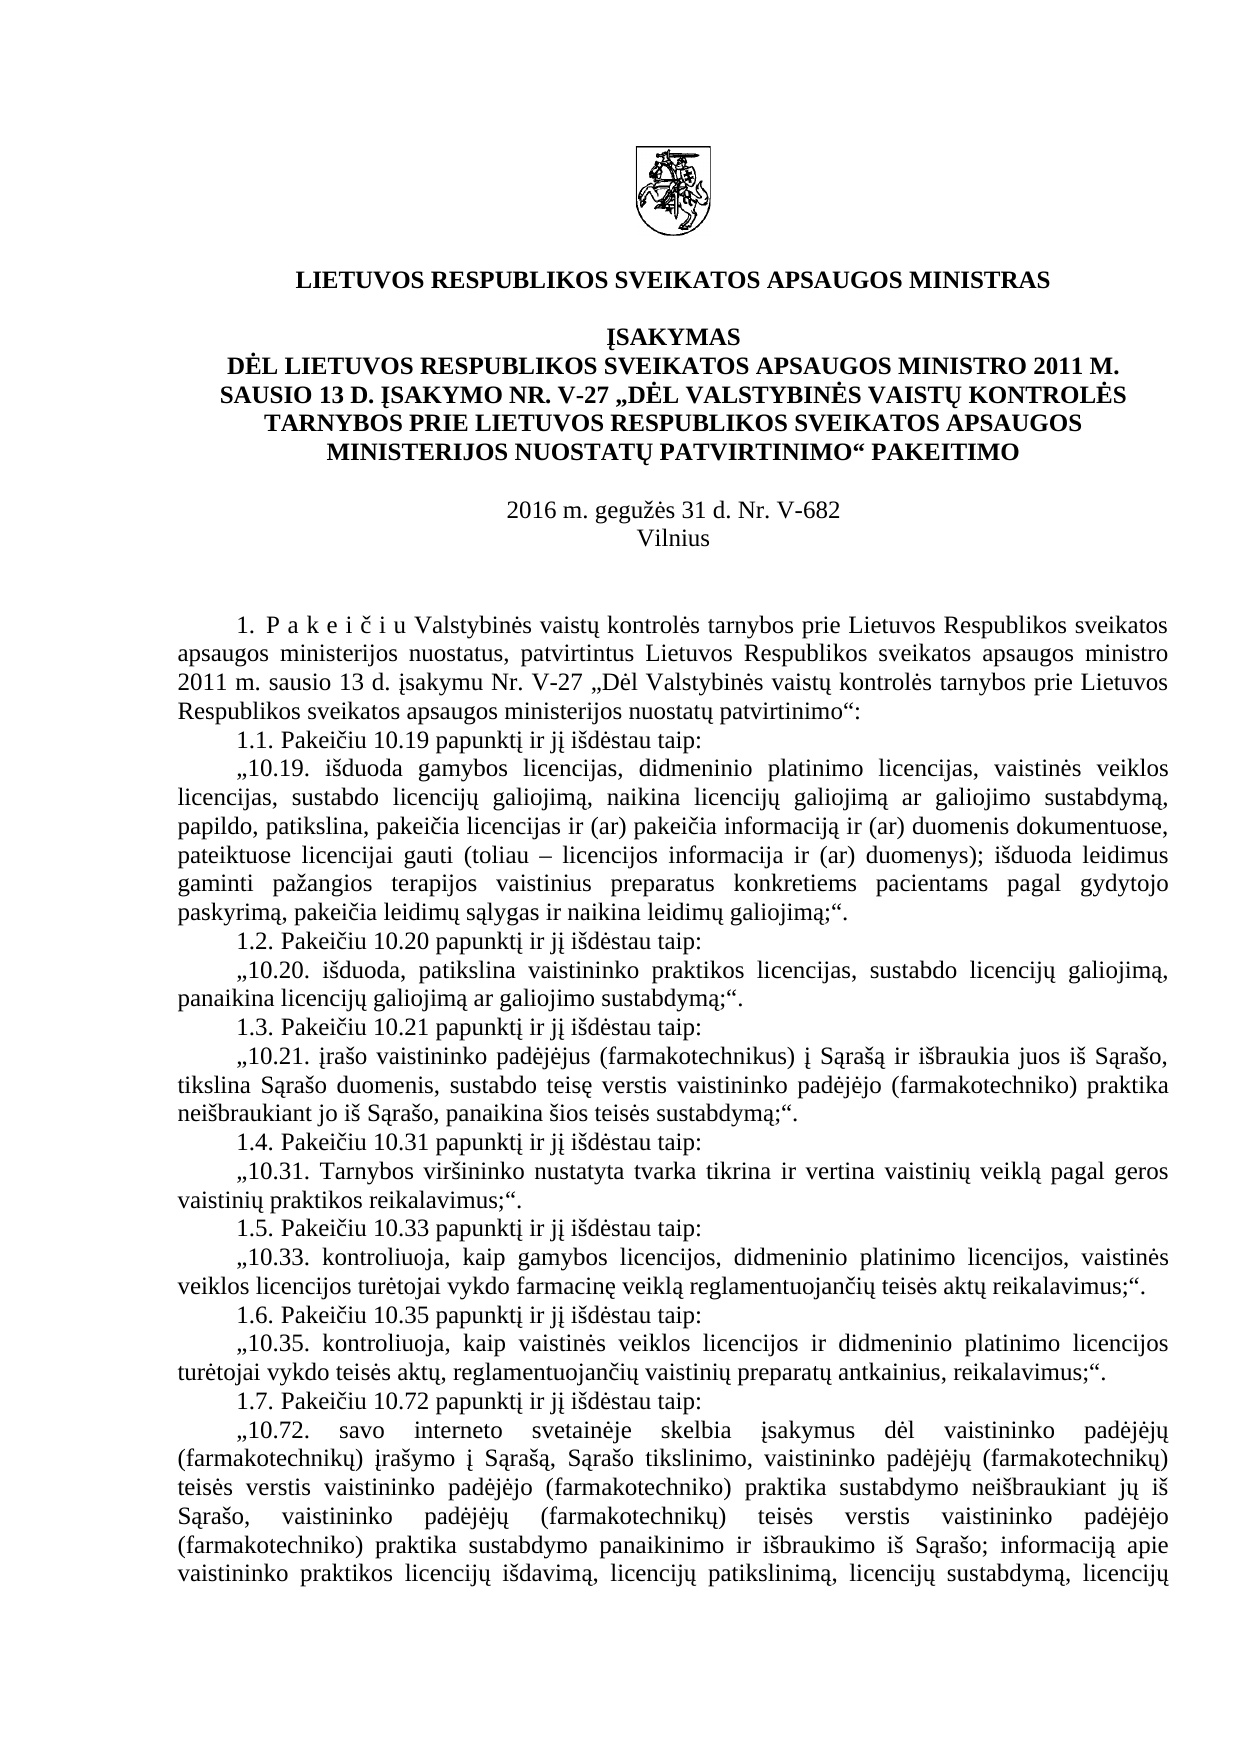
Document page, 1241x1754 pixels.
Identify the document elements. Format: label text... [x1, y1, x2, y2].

text „10.31. Tarnybos viršininko nustatyta tvarka tikrina ir vertina vaistinių veiklą pagal geros vaistinių praktikos reikalavimus;“. [177, 1156, 1169, 1213]
text 1.3. Pakeičiu 10.21 papunktį ir jį išdėstau taip: [236, 1012, 1169, 1041]
text „10.72. savo interneto svetainėje skelbia įsakymus dėl vaistininko padėjėjų (farmakotechnikų) įrašymo į Sąrašą, Sąrašo tikslinimo, vaistininko padėjėjų (farmakotechnikų) teisės verstis vaistininko padėjėjo (farmakotechniko) praktika sustabdymo neišbraukiant jų iš Sąrašo, vaistininko padėjėjų (farmakotechnikų) teisės verstis vaistininko padėjėjo (farmakotechniko) praktika sustabdymo panaikinimo ir išbraukimo iš Sąrašo; informaciją apie vaistininko praktikos licencijų išdavimą, licencijų patikslinimą, licencijų sustabdymą, licencijų [177, 1415, 1169, 1587]
text ĮSAKYMAS [177, 322, 1169, 351]
text 1.6. Pakeičiu 10.35 papunktį ir jį išdėstau taip: [177, 1300, 1169, 1328]
text 1.5. Pakeičiu 10.33 papunktį ir jį išdėstau taip: [177, 1213, 1169, 1242]
text LIETUVOS RESPUBLIKOS SVEIKATOS APSAUGOS MINISTRAS [177, 265, 1169, 293]
text „10.21. įrašo vaistininko padėjėjus (farmakotechnikus) į Sąrašą ir išbraukia juos iš Sąrašo, tikslina Sąrašo duomenis, sustabdo teisę verstis vaistininko padėjėjo (farmakotechniko) praktika neišbraukiant jo iš Sąrašo, panaikina šios teisės sustabdymą;“. [177, 1041, 1169, 1127]
text DĖL LIETUVOS RESPUBLIKOS SVEIKATOS APSAUGOS MINISTRO 2011 M. SAUSIO 13 D. ĮSAKYMO NR. V-27 „DĖL VALSTYBINĖS VAISTŲ KONTROLĖS TARNYBOS PRIE LIETUVOS RESPUBLIKOS SVEIKATOS APSAUGOS MINISTERIJOS NUOSTATŲ PATVIRTINIMO“ PAKEITIMO [177, 351, 1169, 466]
text 1.4. Pakeičiu 10.31 papunktį ir jį išdėstau taip: [177, 1127, 1169, 1156]
text 1.1. Pakeičiu 10.19 papunktį ir jį išdėstau taip: [177, 725, 1169, 753]
text 1. P a k e i č i u Valstybinės vaistų kontrolės tarnybos prie Lietuvos Respublikos sveikatos apsaugos ministerijos nuostatus, patvirtintus Lietuvos Respublikos sveikatos apsaugos ministro 2011 m. sausio 13 d. įsakymu Nr. V-27 „Dėl Valstybinės vaistų kontrolės tarnybos prie Lietuvos Respublikos sveikatos apsaugos ministerijos nuostatų patvirtinimo“: [177, 610, 1169, 725]
text „10.35. kontroliuoja, kaip vaistinės veiklos licencijos ir didmeninio platinimo licencijos turėtojai vykdo teisės aktų, reglamentuojančių vaistinių preparatų antkainius, reikalavimus;“. [177, 1328, 1169, 1386]
text „10.19. išduoda gamybos licencijas, didmeninio platinimo licencijas, vaistinės veiklos licencijas, sustabdo licencijų galiojimą, naikina licencijų galiojimą ar galiojimo sustabdymą, papildo, patikslina, pakeičia licencijas ir (ar) pakeičia informaciją ir (ar) duomenis dokumentuose, pateiktuose licencijai gauti (toliau – licencijos informacija ir (ar) duomenys); išduoda leidimus gaminti pažangios terapijos vaistinius preparatus konkretiems pacientams pagal gydytojo paskyrimą, pakeičia leidimų sąlygas ir naikina leidimų galiojimą;“. [177, 753, 1169, 926]
text 2016 m. gegužės 31 d. Nr. V-682 [177, 495, 1169, 523]
text Vilnius [177, 523, 1169, 552]
text 1.2. Pakeičiu 10.20 papunktį ir jį išdėstau taip: [236, 926, 1169, 955]
text 1.7. Pakeičiu 10.72 papunktį ir jį išdėstau taip: [177, 1386, 1169, 1415]
text „10.33. kontroliuoja, kaip gamybos licencijos, didmeninio platinimo licencijos, vaistinės veiklos licencijos turėtojai vykdo farmacinę veiklą reglamentuojančių teisės aktų reikalavimus;“. [177, 1242, 1169, 1300]
text „10.20. išduoda, patikslina vaistininko praktikos licencijas, sustabdo licencijų galiojimą, panaikina licencijų galiojimą ar galiojimo sustabdymą;“. [177, 955, 1169, 1012]
